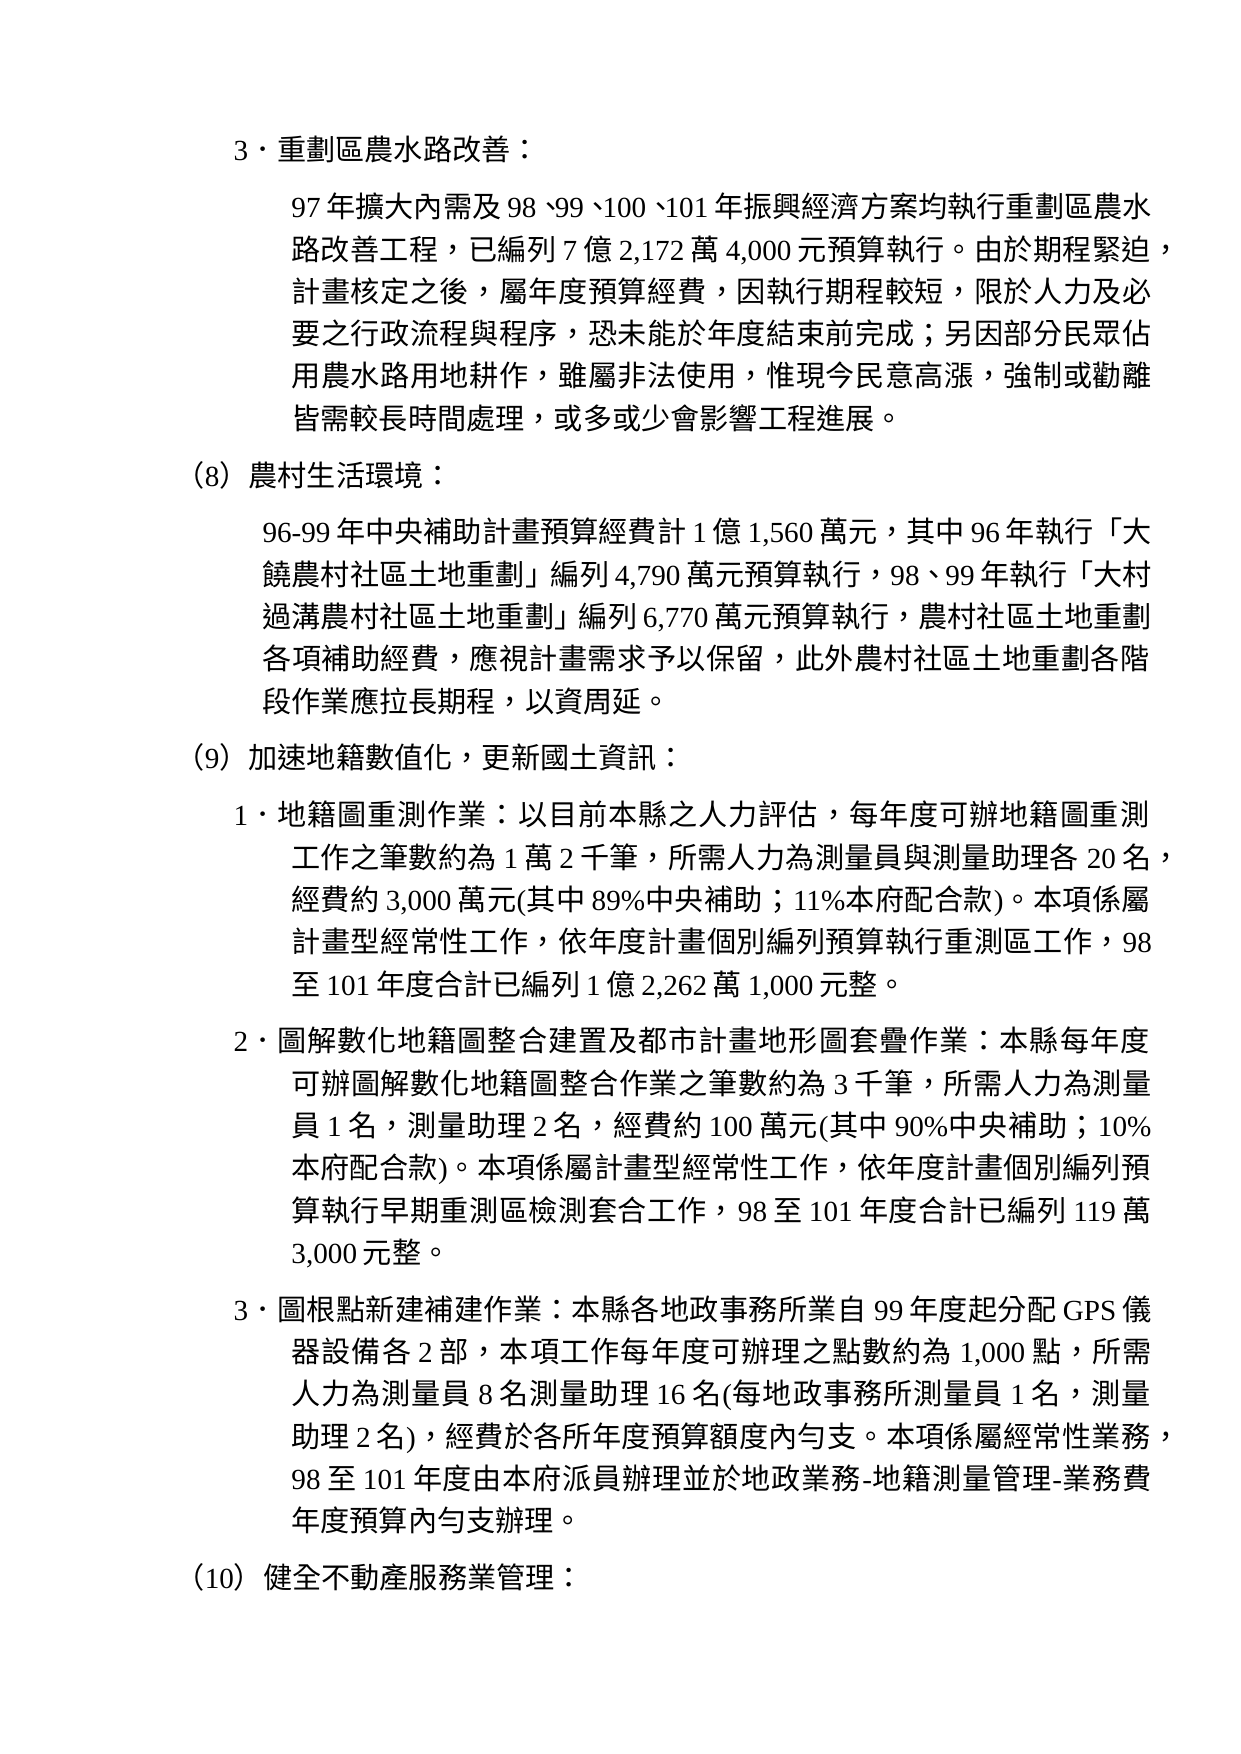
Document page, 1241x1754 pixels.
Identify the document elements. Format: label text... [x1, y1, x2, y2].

list 健全不動產服務業管理： [175, 1555, 1152, 1597]
text 96-99年中央補助計畫預算經費計1億1,560萬元，其中96年執行「大饒農村社區土地重劃」編列4,790萬元預算執行，98、99年執行「大村過溝農村社區土地重劃」編列6,770萬元預算執行，農村社區土地重劃各項補助經費，應視計畫需求予以保留，此外農村社區土地重劃各階段作業應拉長期程，以資周延。 [262, 509, 1152, 721]
list 加速地籍數值化，更新國土資訊： [175, 735, 1152, 777]
list 重劃區農水路改善： [233, 127, 1152, 169]
list 地籍圖重測作業：以目前本縣之人力評估，每年度可辦地籍圖重測工作之筆數約為1萬2千筆，所需人力為測量員與測量助理各20名，經費約3,000萬元(其中89%中央補助；11%本府配合款)。本項係屬計畫型經常性工作，依年度計畫個別編列預算執行重測區工作，98至101年度合計已編列1億2,262萬1,000元整。 [233, 792, 1152, 1003]
text 97年擴大內需及98、99、100、101年振興經濟方案均執行重劃區農水路改善工程，已編列7億2,172萬4,000元預算執行。由於期程緊迫，計畫核定之後，屬年度預算經費，因執行期程較短，限於人力及必要之行政流程與程序，恐未能於年度結束前完成；另因部分民眾佔用農水路用地耕作，雖屬非法使用，惟現今民意高漲，強制或勸離皆需較長時間處理，或多或少會影響工程進展。 [291, 184, 1152, 438]
list 農村生活環境： [175, 452, 1152, 494]
list 圖根點新建補建作業：本縣各地政事務所業自99年度起分配GPS儀器設備各2部，本項工作每年度可辦理之點數約為1,000點，所需人力為測量員8名測量助理16名(每地政事務所測量員1名，測量助理2名)，經費於各所年度預算額度內勻支。本項係屬經常性業務，98至101年度由本府派員辦理並於地政業務-地籍測量管理-業務費年度預算內勻支辦理。 [233, 1286, 1152, 1540]
list 圖解數化地籍圖整合建置及都市計畫地形圖套疊作業：本縣每年度可辦圖解數化地籍圖整合作業之筆數約為3千筆，所需人力為測量員1名，測量助理2名，經費約100萬元(其中90%中央補助；10%本府配合款)。本項係屬計畫型經常性工作，依年度計畫個別編列預算執行早期重測區檢測套合工作，98至101年度合計已編列119萬3,000元整。 [233, 1018, 1152, 1272]
